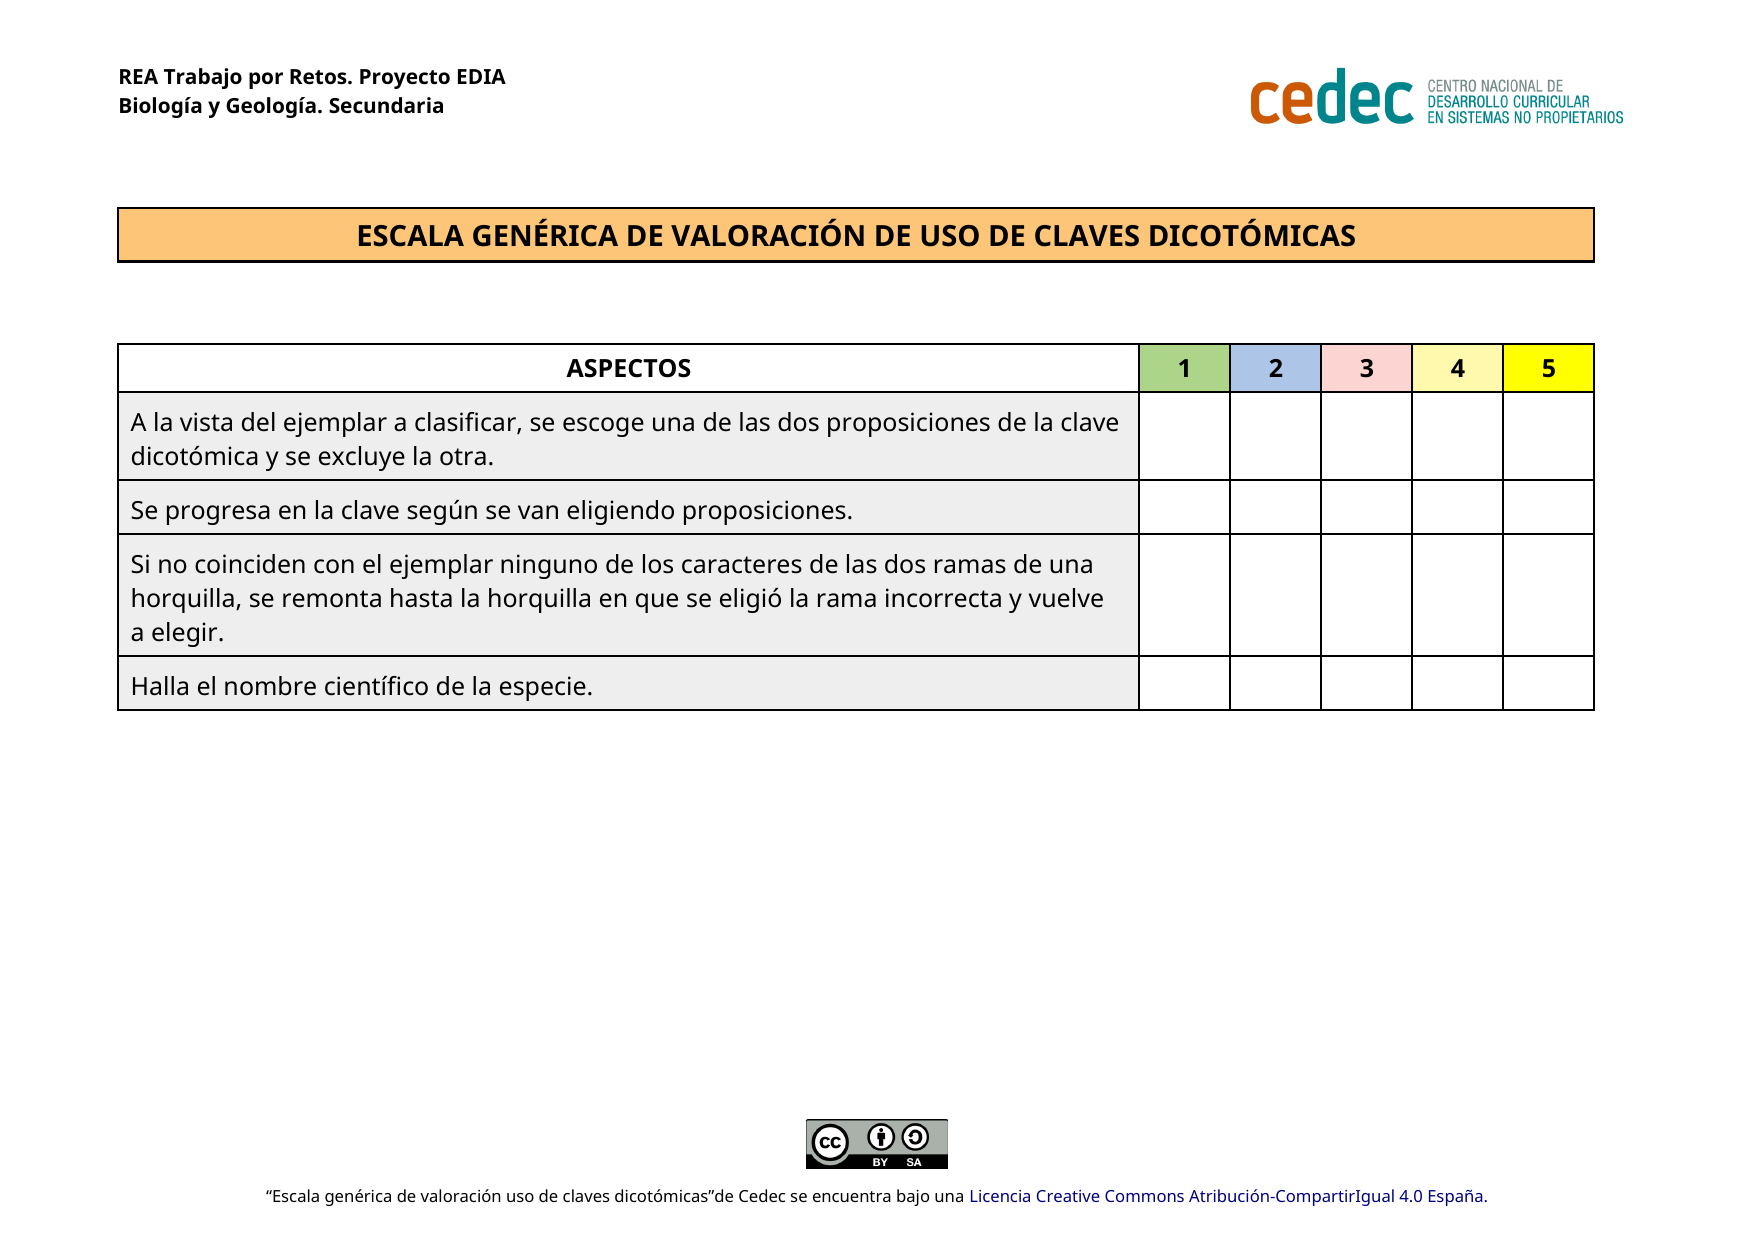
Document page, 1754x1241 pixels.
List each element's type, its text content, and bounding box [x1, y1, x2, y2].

table_cell [1413, 657, 1502, 709]
table_cell [1231, 393, 1320, 479]
table_cell [1322, 393, 1411, 479]
table_cell A la vista del ejemplar a clasificar, se escoge una de las dos proposiciones de la clave dicotómica y se excluye la otra. [119, 393, 1138, 479]
table_header ESCALA GENÉRICA DE VALORACIÓN DE USO DE CLAVES DICOTÓMICAS [119, 209, 1593, 260]
table_cell [1413, 393, 1502, 479]
table_cell Halla el nombre científico de la especie. [119, 657, 1138, 709]
table_cell Si no coinciden con el ejemplar ninguno de los caracteres de las dos ramas de una horquilla, se remonta hasta la horquilla en que se eligió la rama incorrecta y vuelve a elegir. [119, 535, 1138, 655]
table_cell [1504, 393, 1593, 479]
table_header 3 [1322, 345, 1411, 391]
table_cell [1140, 393, 1229, 479]
table_cell [1322, 535, 1411, 655]
table_cell [1413, 535, 1502, 655]
table_header 2 [1231, 345, 1320, 391]
table_cell [1504, 657, 1593, 709]
table_cell Se progresa en la clave según se van eligiendo proposiciones. [119, 481, 1138, 533]
picture [1248, 65, 1632, 134]
table_cell [1140, 481, 1229, 533]
table_header 1 [1140, 345, 1229, 391]
table_cell [1140, 535, 1229, 655]
table_cell [1413, 481, 1502, 533]
table_cell [1504, 481, 1593, 533]
table_cell [1322, 481, 1411, 533]
table_cell [1231, 535, 1320, 655]
table_cell [1504, 535, 1593, 655]
table_header 4 [1413, 345, 1502, 391]
table_header ASPECTOS [119, 345, 1138, 391]
table_cell [1140, 657, 1229, 709]
table_cell [1231, 481, 1320, 533]
picture [806, 1119, 948, 1169]
table_cell [1322, 657, 1411, 709]
table_cell [1231, 657, 1320, 709]
table_header 5 [1504, 345, 1593, 391]
